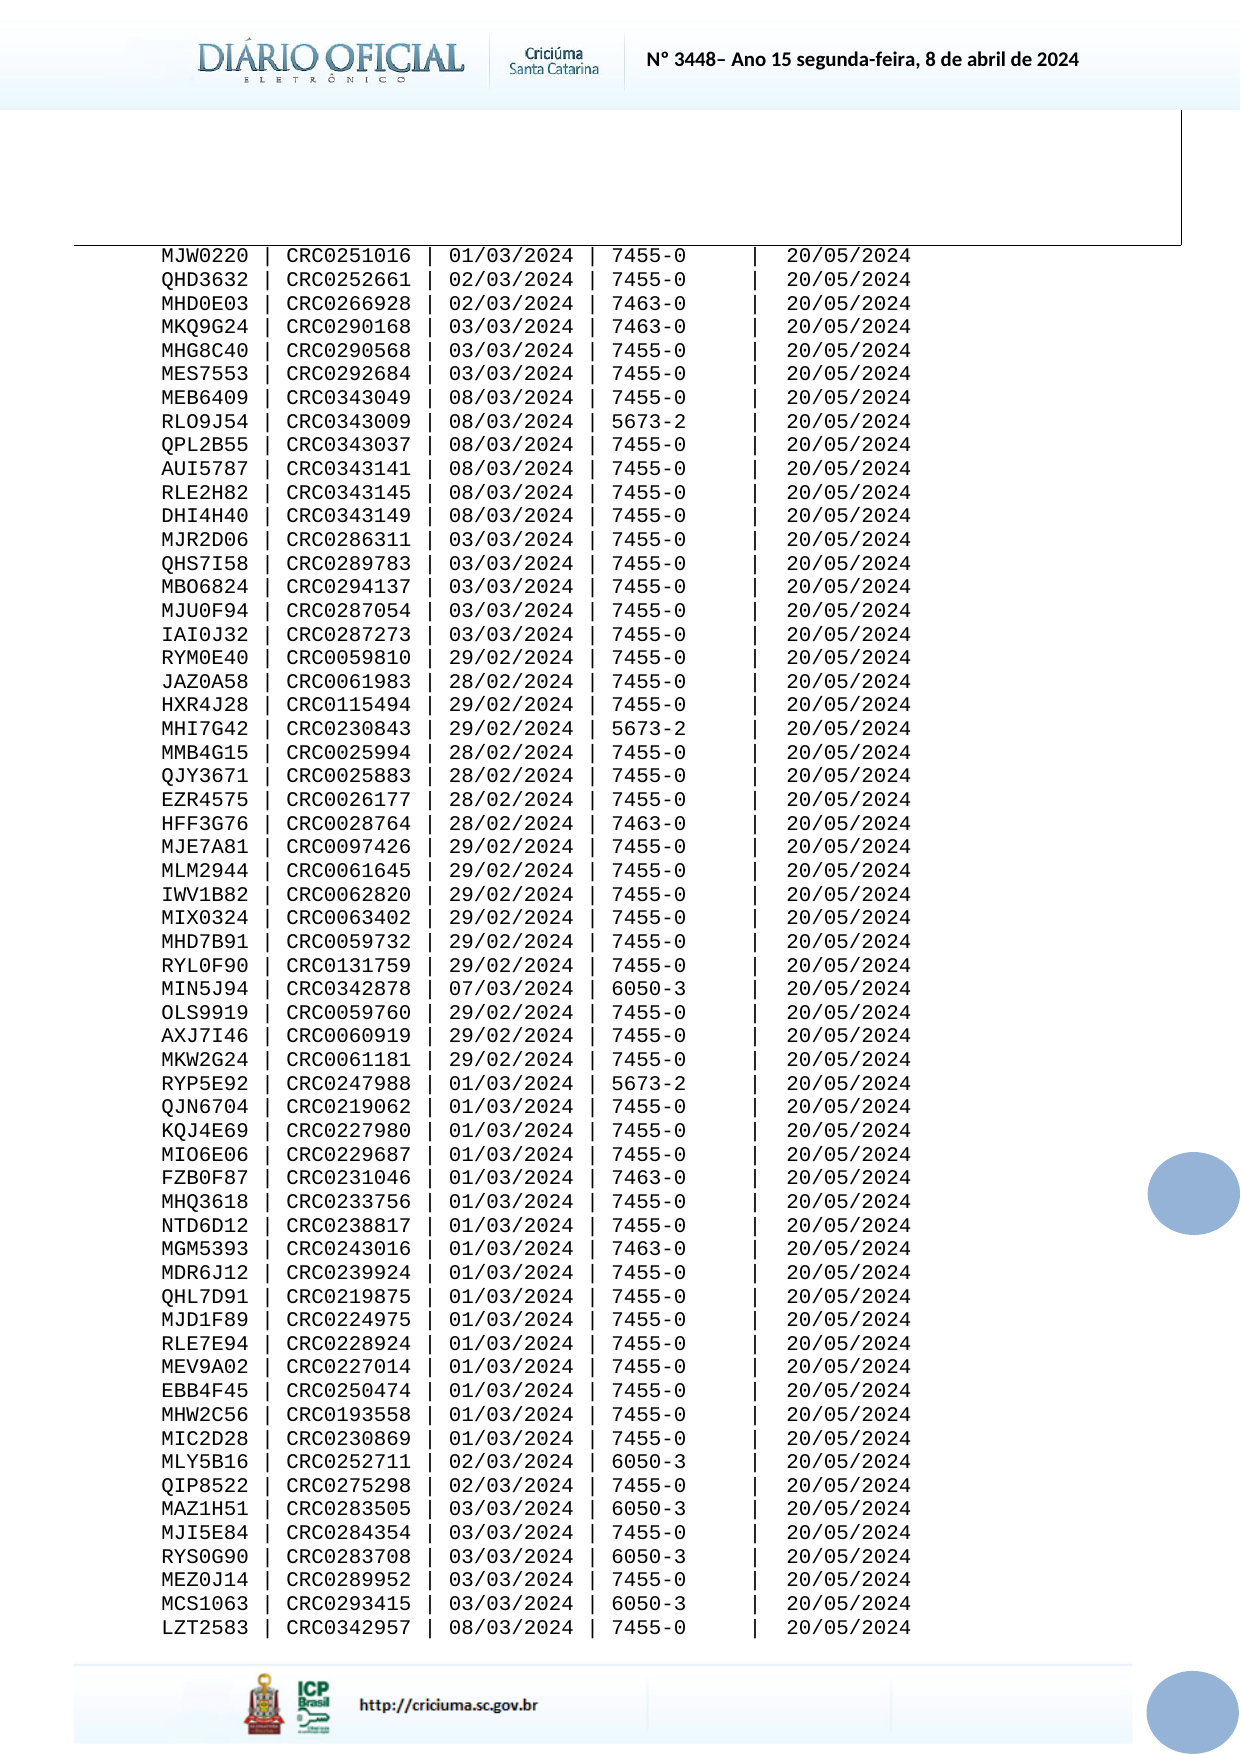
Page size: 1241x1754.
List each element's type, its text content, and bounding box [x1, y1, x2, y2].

text MJR2D06 | CRC0286311 | 03/03/2024 | 7455-0 | 20/05/2024 [74, 529, 1181, 553]
text MAZ1H51 | CRC0283505 | 03/03/2024 | 6050-3 | 20/05/2024 [74, 1498, 1181, 1522]
text QHD3632 | CRC0252661 | 02/03/2024 | 7455-0 | 20/05/2024 [74, 269, 1181, 292]
text QHS7I58 | CRC0289783 | 03/03/2024 | 7455-0 | 20/05/2024 [74, 553, 1181, 576]
text MHQ3618 | CRC0233756 | 01/03/2024 | 7455-0 | 20/05/2024 [74, 1191, 1153, 1215]
text MJI5E84 | CRC0284354 | 03/03/2024 | 7455-0 | 20/05/2024 [74, 1522, 1181, 1546]
text MEB6409 | CRC0343049 | 08/03/2024 | 7455-0 | 20/05/2024 [74, 387, 1181, 411]
text MIN5J94 | CRC0342878 | 07/03/2024 | 6050-3 | 20/05/2024 [74, 978, 1181, 1002]
text QPL2B55 | CRC0343037 | 08/03/2024 | 7455-0 | 20/05/2024 [74, 434, 1181, 458]
text KQJ4E69 | CRC0227980 | 01/03/2024 | 7455-0 | 20/05/2024 [74, 1120, 1181, 1144]
text MBO6824 | CRC0294137 | 03/03/2024 | 7455-0 | 20/05/2024 [74, 576, 1181, 600]
text FZB0F87 | CRC0231046 | 01/03/2024 | 7463-0 | 20/05/2024 [74, 1167, 1157, 1191]
text MCS1063 | CRC0293415 | 03/03/2024 | 6050-3 | 20/05/2024 [74, 1593, 1181, 1617]
text RYS0G90 | CRC0283708 | 03/03/2024 | 6050-3 | 20/05/2024 [74, 1546, 1181, 1569]
text RLE7E94 | CRC0228924 | 01/03/2024 | 7455-0 | 20/05/2024 [74, 1333, 1181, 1357]
text RYL0F90 | CRC0131759 | 29/02/2024 | 7455-0 | 20/05/2024 [74, 954, 1181, 978]
text MLM2944 | CRC0061645 | 29/02/2024 | 7455-0 | 20/05/2024 [74, 860, 1181, 884]
text DHI4H40 | CRC0343149 | 08/03/2024 | 7455-0 | 20/05/2024 [74, 505, 1181, 529]
text HXR4J28 | CRC0115494 | 29/02/2024 | 7455-0 | 20/05/2024 [74, 694, 1181, 718]
text EBB4F45 | CRC0250474 | 01/03/2024 | 7455-0 | 20/05/2024 [74, 1380, 1181, 1404]
text QJY3671 | CRC0025883 | 28/02/2024 | 7455-0 | 20/05/2024 [74, 765, 1181, 789]
text NTD6D12 | CRC0238817 | 01/03/2024 | 7455-0 | 20/05/2024 [74, 1215, 1181, 1238]
text MHD0E03 | CRC0266928 | 02/03/2024 | 7463-0 | 20/05/2024 [74, 292, 1181, 316]
text IAI0J32 | CRC0287273 | 03/03/2024 | 7455-0 | 20/05/2024 [74, 623, 1181, 647]
text RYP5E92 | CRC0247988 | 01/03/2024 | 5673-2 | 20/05/2024 [74, 1073, 1181, 1096]
text RLE2H82 | CRC0343145 | 08/03/2024 | 7455-0 | 20/05/2024 [74, 482, 1181, 505]
text AXJ7I46 | CRC0060919 | 29/02/2024 | 7455-0 | 20/05/2024 [74, 1026, 1181, 1049]
text RLO9J54 | CRC0343009 | 08/03/2024 | 5673-2 | 20/05/2024 [74, 411, 1181, 434]
text QHL7D91 | CRC0219875 | 01/03/2024 | 7455-0 | 20/05/2024 [74, 1286, 1181, 1309]
text JAZ0A58 | CRC0061983 | 28/02/2024 | 7455-0 | 20/05/2024 [74, 671, 1181, 694]
text RYM0E40 | CRC0059810 | 29/02/2024 | 7455-0 | 20/05/2024 [74, 647, 1181, 671]
text MIO6E06 | CRC0229687 | 01/03/2024 | 7455-0 | 20/05/2024 [74, 1144, 1181, 1167]
text HFF3G76 | CRC0028764 | 28/02/2024 | 7463-0 | 20/05/2024 [74, 813, 1181, 836]
text MHD7B91 | CRC0059732 | 29/02/2024 | 7455-0 | 20/05/2024 [74, 931, 1181, 954]
text IWV1B82 | CRC0062820 | 29/02/2024 | 7455-0 | 20/05/2024 [74, 884, 1181, 907]
text QJN6704 | CRC0219062 | 01/03/2024 | 7455-0 | 20/05/2024 [74, 1096, 1181, 1120]
text MJD1F89 | CRC0224975 | 01/03/2024 | 7455-0 | 20/05/2024 [74, 1309, 1181, 1333]
text MKW2G24 | CRC0061181 | 29/02/2024 | 7455-0 | 20/05/2024 [74, 1049, 1181, 1073]
text MHI7G42 | CRC0230843 | 29/02/2024 | 5673-2 | 20/05/2024 [74, 718, 1181, 742]
text MMB4G15 | CRC0025994 | 28/02/2024 | 7455-0 | 20/05/2024 [74, 742, 1181, 765]
text MDR6J12 | CRC0239924 | 01/03/2024 | 7455-0 | 20/05/2024 [74, 1262, 1181, 1286]
text QIP8522 | CRC0275298 | 02/03/2024 | 7455-0 | 20/05/2024 [74, 1475, 1181, 1498]
text MJW0220 | CRC0251016 | 01/03/2024 | 7455-0 | 20/05/2024 [74, 245, 1181, 269]
text MJU0F94 | CRC0287054 | 03/03/2024 | 7455-0 | 20/05/2024 [74, 600, 1181, 623]
text MES7553 | CRC0292684 | 03/03/2024 | 7455-0 | 20/05/2024 [74, 363, 1181, 387]
text MJE7A81 | CRC0097426 | 29/02/2024 | 7455-0 | 20/05/2024 [74, 836, 1181, 860]
text MEZ0J14 | CRC0289952 | 03/03/2024 | 7455-0 | 20/05/2024 [74, 1569, 1181, 1593]
text MIX0324 | CRC0063402 | 29/02/2024 | 7455-0 | 20/05/2024 [74, 907, 1181, 931]
text MKQ9G24 | CRC0290168 | 03/03/2024 | 7463-0 | 20/05/2024 [74, 316, 1181, 340]
text LZT2583 | CRC0342957 | 08/03/2024 | 7455-0 | 20/05/2024 [74, 1617, 1181, 1640]
text MEV9A02 | CRC0227014 | 01/03/2024 | 7455-0 | 20/05/2024 [74, 1357, 1181, 1380]
text EZR4575 | CRC0026177 | 28/02/2024 | 7455-0 | 20/05/2024 [74, 789, 1181, 813]
text MHG8C40 | CRC0290568 | 03/03/2024 | 7455-0 | 20/05/2024 [74, 340, 1181, 363]
text AUI5787 | CRC0343141 | 08/03/2024 | 7455-0 | 20/05/2024 [74, 458, 1181, 482]
text MHW2C56 | CRC0193558 | 01/03/2024 | 7455-0 | 20/05/2024 [74, 1404, 1181, 1427]
text MIC2D28 | CRC0230869 | 01/03/2024 | 7455-0 | 20/05/2024 [74, 1427, 1181, 1451]
text MLY5B16 | CRC0252711 | 02/03/2024 | 6050-3 | 20/05/2024 [74, 1451, 1181, 1475]
text MGM5393 | CRC0243016 | 01/03/2024 | 7463-0 | 20/05/2024 [74, 1238, 1181, 1262]
text OLS9919 | CRC0059760 | 29/02/2024 | 7455-0 | 20/05/2024 [74, 1002, 1181, 1026]
